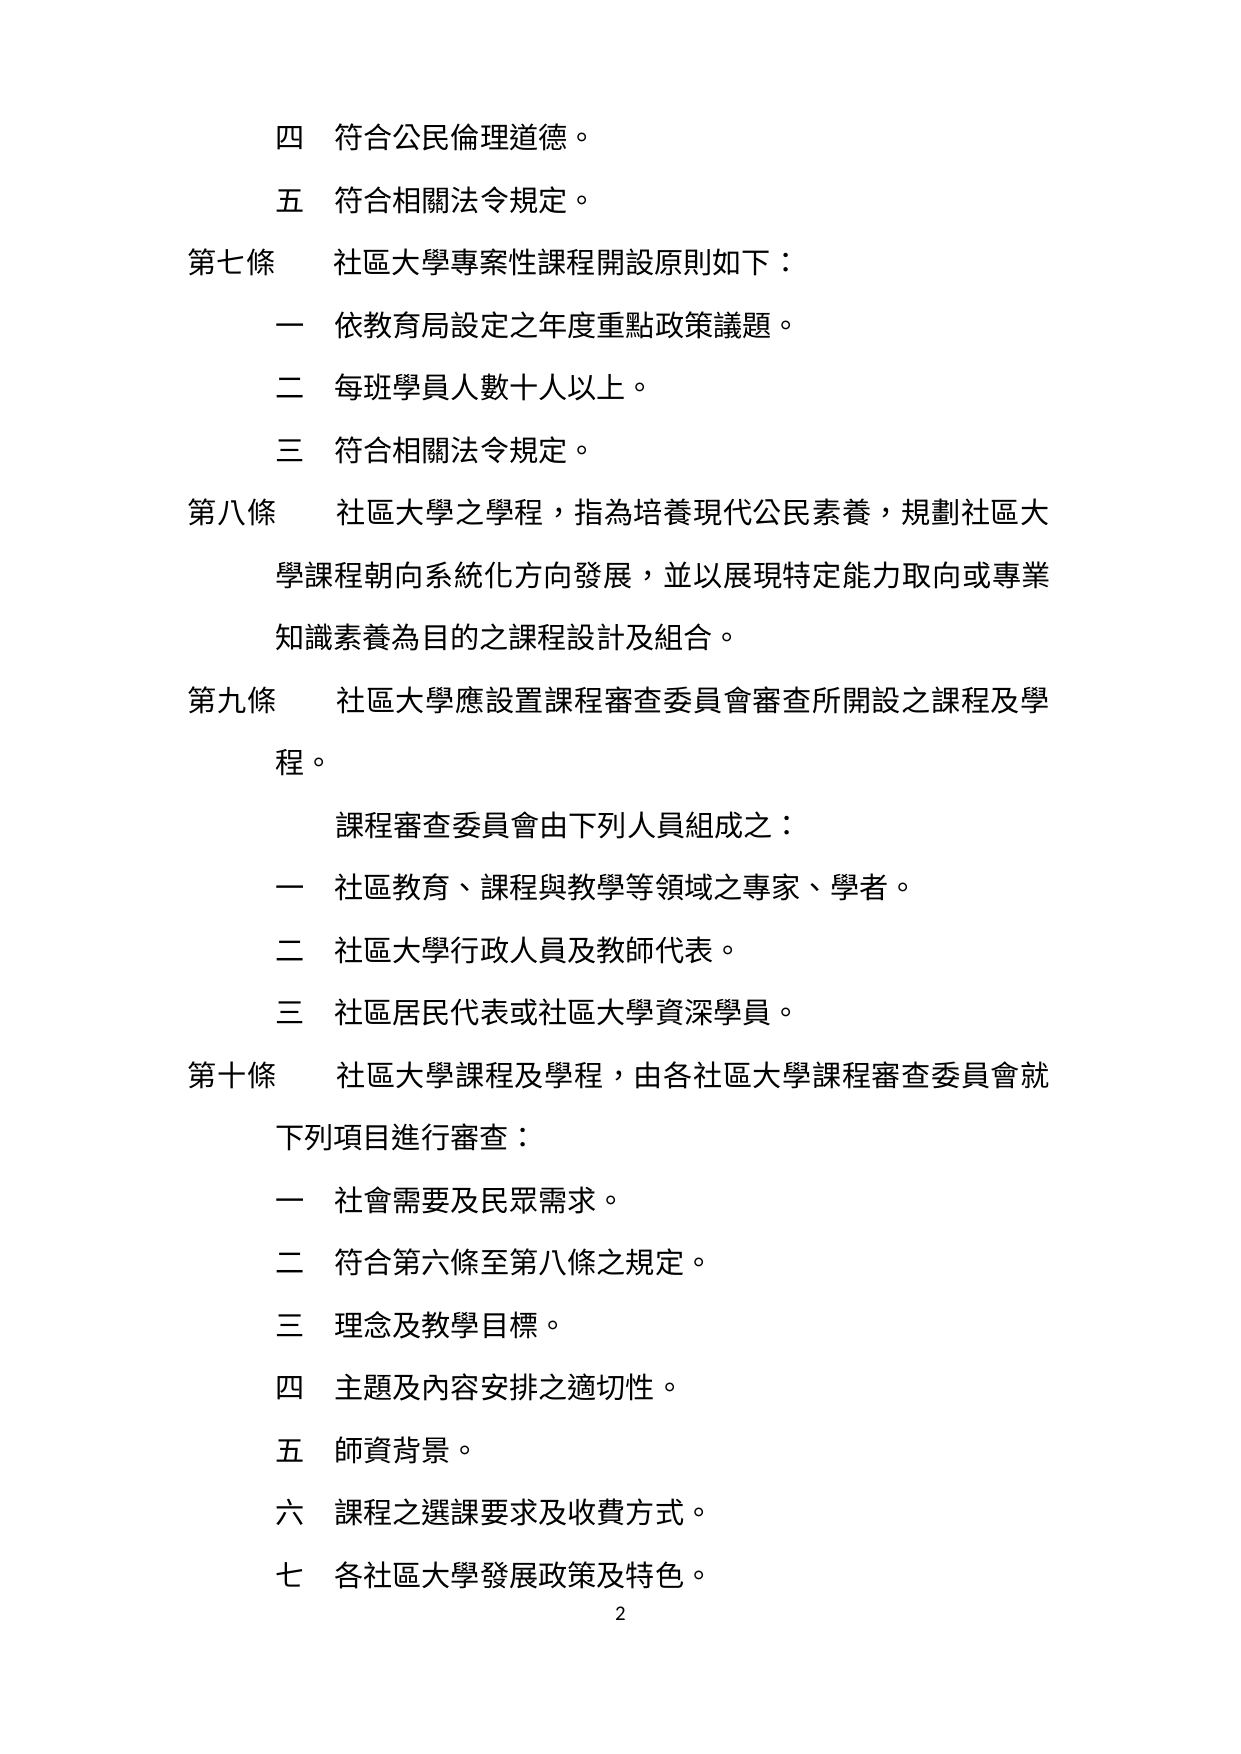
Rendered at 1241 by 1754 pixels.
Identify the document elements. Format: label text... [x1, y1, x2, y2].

text 四 主題及內容安排之適切性。 [275, 1344, 1053, 1407]
text 第七條 社區大學專案性課程開設原則如下： [187, 219, 1053, 282]
text 第十條 社區大學課程及學程，由各社區大學課程審查委員會就下列項目進行審查： [187, 1032, 1053, 1157]
text 第九條 社區大學應設置課程審查委員會審查所開設之課程及學程。 [187, 657, 1053, 782]
text 課程審查委員會由下列人員組成之： [275, 782, 1053, 844]
text 一 依教育局設定之年度重點政策議題。 [275, 282, 1053, 344]
text 三 理念及教學目標。 [275, 1282, 1053, 1344]
text 三 符合相關法令規定。 [275, 407, 1053, 469]
text 二 符合第六條至第八條之規定。 [275, 1219, 1053, 1282]
text 一 社區教育、課程與教學等領域之專家、學者。 [275, 844, 1053, 907]
text 五 符合相關法令規定。 [275, 157, 1053, 219]
text 第八條 社區大學之學程，指為培養現代公民素養，規劃社區大學課程朝向系統化方向發展，並以展現特定能力取向或專業知識素養為目的之課程設計及組合。 [187, 469, 1053, 657]
text 五 師資背景。 [275, 1407, 1053, 1469]
text 三 社區居民代表或社區大學資深學員。 [275, 969, 1053, 1032]
text 一 社會需要及民眾需求。 [275, 1157, 1053, 1219]
text 二 每班學員人數十人以上。 [275, 344, 1053, 407]
text 四 符合公民倫理道德。 [275, 94, 1053, 157]
text 二 社區大學行政人員及教師代表。 [275, 907, 1053, 969]
text 七 各社區大學發展政策及特色。 [275, 1532, 1053, 1594]
text 六 課程之選課要求及收費方式。 [275, 1469, 1053, 1532]
